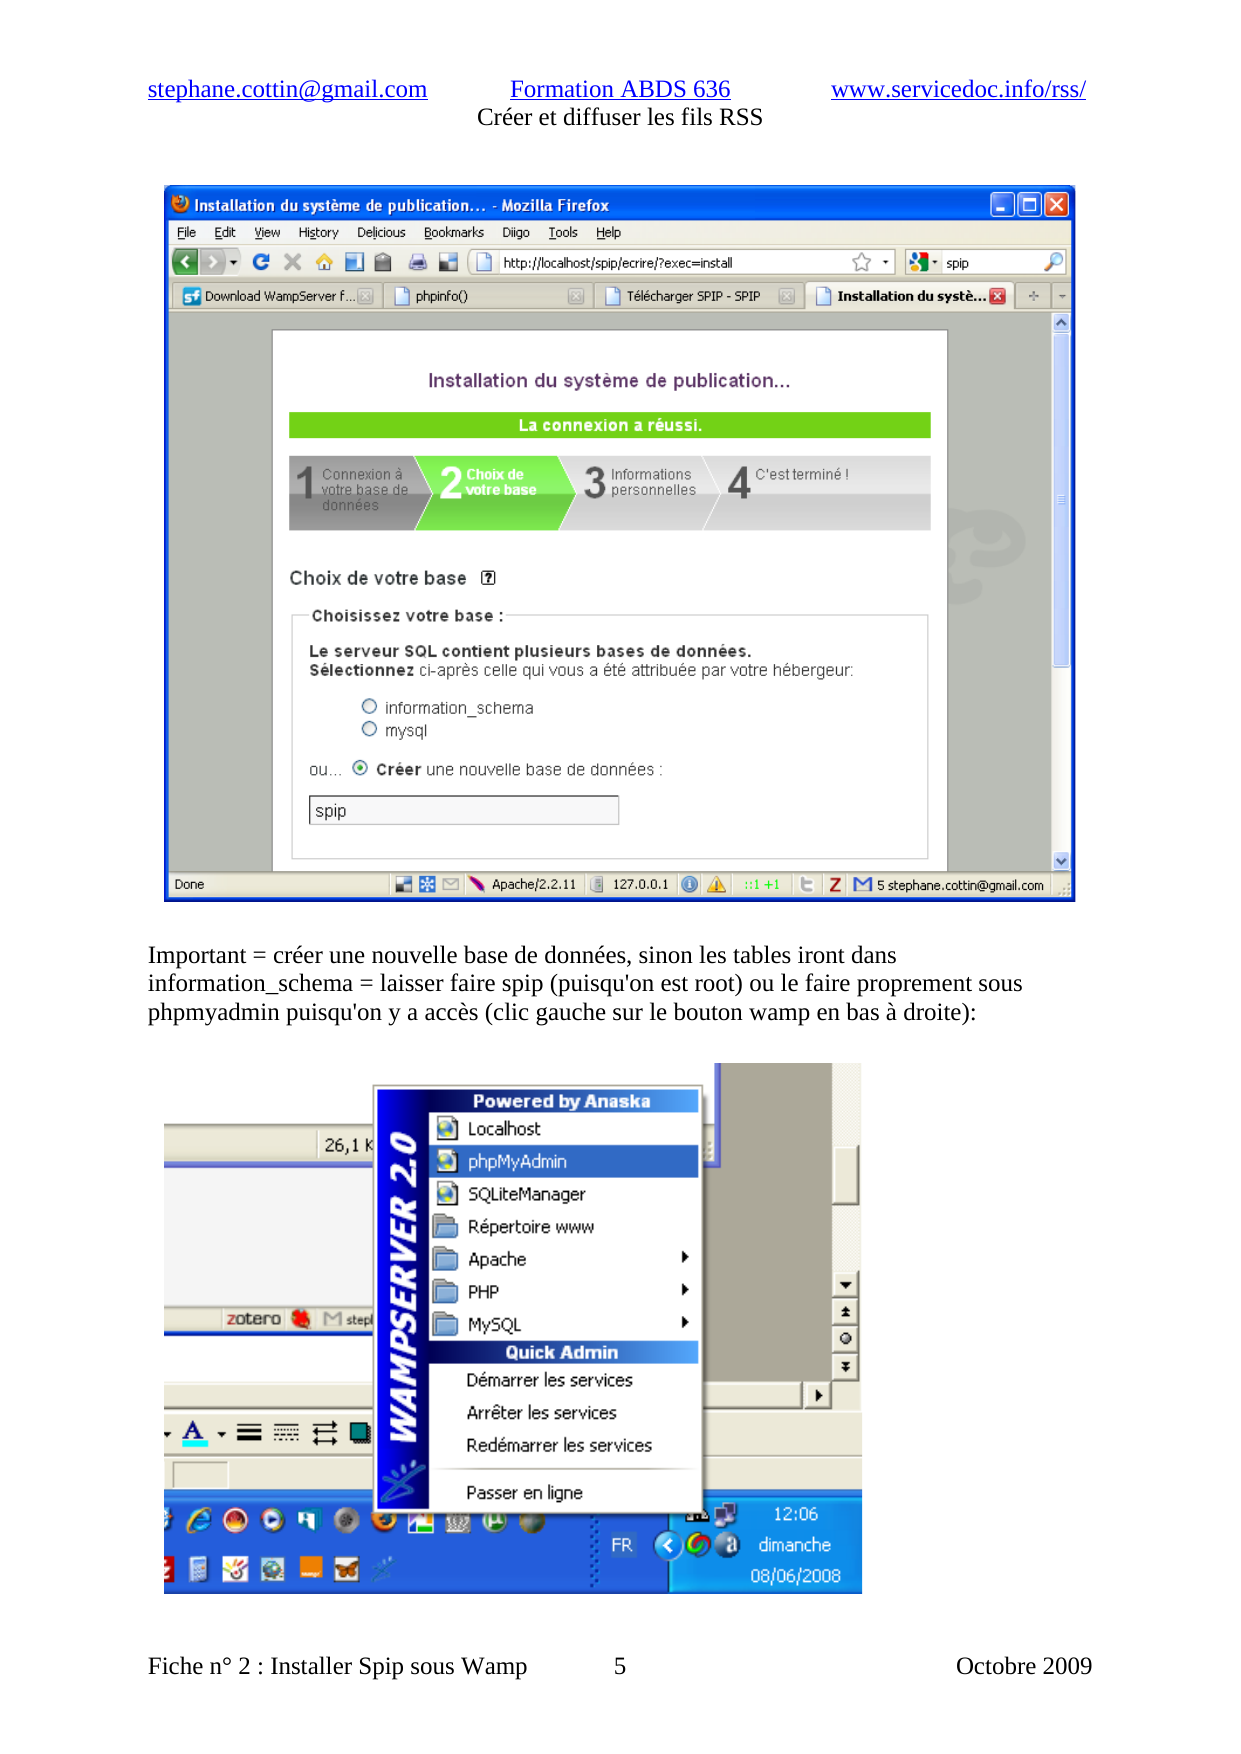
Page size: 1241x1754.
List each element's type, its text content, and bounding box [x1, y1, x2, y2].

picture [164, 185, 1076, 902]
text Important = créer une nouvelle base de données, sinon les tables iront dans information_schema = laisser faire spip (puisqu'on est root) ou le faire proprement sous phpmyadmin puisqu'on y a accès (clic gauche sur le bouton wamp en bas à droite): [148, 940, 1092, 1026]
